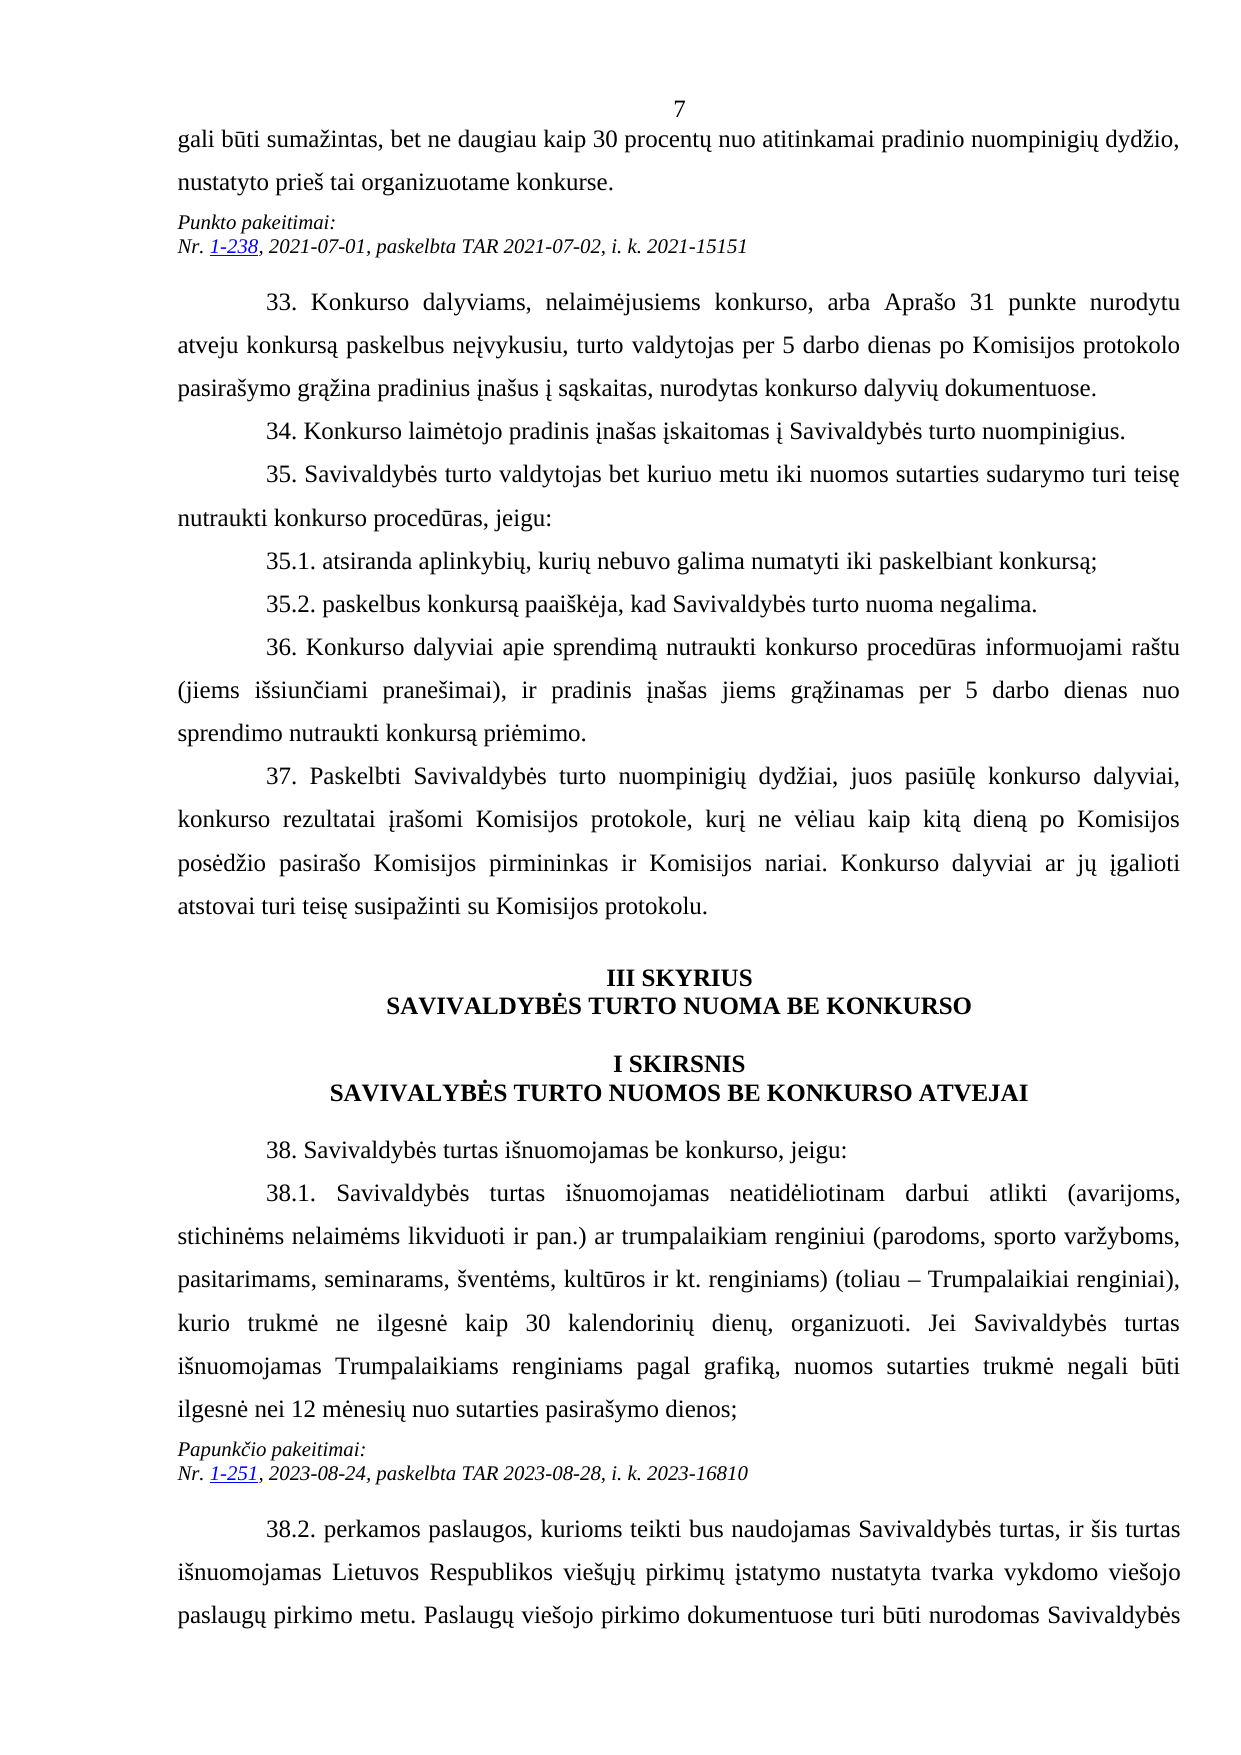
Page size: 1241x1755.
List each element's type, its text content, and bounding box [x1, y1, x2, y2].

text 38. Savivaldybės turtas išnuomojamas be konkurso, jeigu: [177, 1135, 1181, 1164]
text 35. Savivaldybės turto valdytojas bet kuriuo metu iki nuomos sutarties sudarymo turi teisę nutraukti konkurso procedūras, jeigu: [177, 459, 1181, 531]
text 35.1. atsiranda aplinkybių, kurių nebuvo galima numatyti iki paskelbiant konkursą; [177, 546, 1181, 574]
text Nr. 1-251, 2023-08-24, paskelbta TAR 2023-08-28, i. k. 2023-16810 [177, 1461, 1181, 1485]
text I SKIRSNIS [177, 1049, 1181, 1078]
text SAVIVALYBĖS TURTO NUOMOS BE KONKURSO ATVEJAI [177, 1078, 1181, 1106]
text 37. Paskelbti Savivaldybės turto nuompinigių dydžiai, juos pasiūlę konkurso dalyviai, konkurso rezultatai įrašomi Komisijos protokole, kurį ne vėliau kaip kitą dieną po Komisijos posėdžio pasirašo Komisijos pirmininkas ir Komisijos nariai. Konkurso dalyviai ar jų įgalioti atstovai turi teisę susipažinti su Komisijos protokolu. [177, 761, 1181, 919]
text 36. Konkurso dalyviai apie sprendimą nutraukti konkurso procedūras informuojami raštu (jiems išsiunčiami pranešimai), ir pradinis įnašas jiems grąžinamas per 5 darbo dienas nuo sprendimo nutraukti konkursą priėmimo. [177, 632, 1181, 747]
text 38.1. Savivaldybės turtas išnuomojamas neatidėliotinam darbui atlikti (avarijoms, stichinėms nelaimėms likviduoti ir pan.) ar trumpalaikiam renginiui (parodoms, sporto varžyboms, pasitarimams, seminarams, šventėms, kultūros ir kt. renginiams) (toliau – Trumpalaikiai renginiai), kurio trukmė ne ilgesnė kaip 30 kalendorinių dienų, organizuoti. Jei Savivaldybės turtas išnuomojamas Trumpalaikiams renginiams pagal grafiką, nuomos sutarties trukmė negali būti ilgesnė nei 12 mėnesių nuo sutarties pasirašymo dienos; [177, 1178, 1181, 1423]
text SAVIVALDYBĖS TURTO NUOMA BE KONKURSO [177, 991, 1181, 1020]
text Papunkčio pakeitimai: [177, 1437, 1181, 1461]
text 38.2. perkamos paslaugos, kurioms teikti bus naudojamas Savivaldybės turtas, ir šis turtas išnuomojamas Lietuvos Respublikos viešųjų pirkimų įstatymo nustatyta tvarka vykdomo viešojo paslaugų pirkimo metu. Paslaugų viešojo pirkimo dokumentuose turi būti nurodomas Savivaldybės [177, 1514, 1181, 1629]
text gali būti sumažintas, bet ne daugiau kaip 30 procentų nuo atitinkamai pradinio nuompinigių dydžio, nustatyto prieš tai organizuotame konkurse. [177, 124, 1181, 196]
text III SKYRIUS [177, 963, 1181, 991]
text Punkto pakeitimai: [177, 210, 1181, 234]
text 34. Konkurso laimėtojo pradinis įnašas įskaitomas į Savivaldybės turto nuompinigius. [177, 416, 1181, 445]
text Nr. 1-238, 2021-07-01, paskelbta TAR 2021-07-02, i. k. 2021-15151 [177, 234, 1181, 258]
text 35.2. paskelbus konkursą paaiškėja, kad Savivaldybės turto nuoma negalima. [177, 589, 1181, 618]
text 33. Konkurso dalyviams, nelaimėjusiems konkurso, arba Aprašo 31 punkte nurodytu atveju konkursą paskelbus neįvykusiu, turto valdytojas per 5 darbo dienas po Komisijos protokolo pasirašymo grąžina pradinius įnašus į sąskaitas, nurodytas konkurso dalyvių dokumentuose. [177, 287, 1181, 402]
